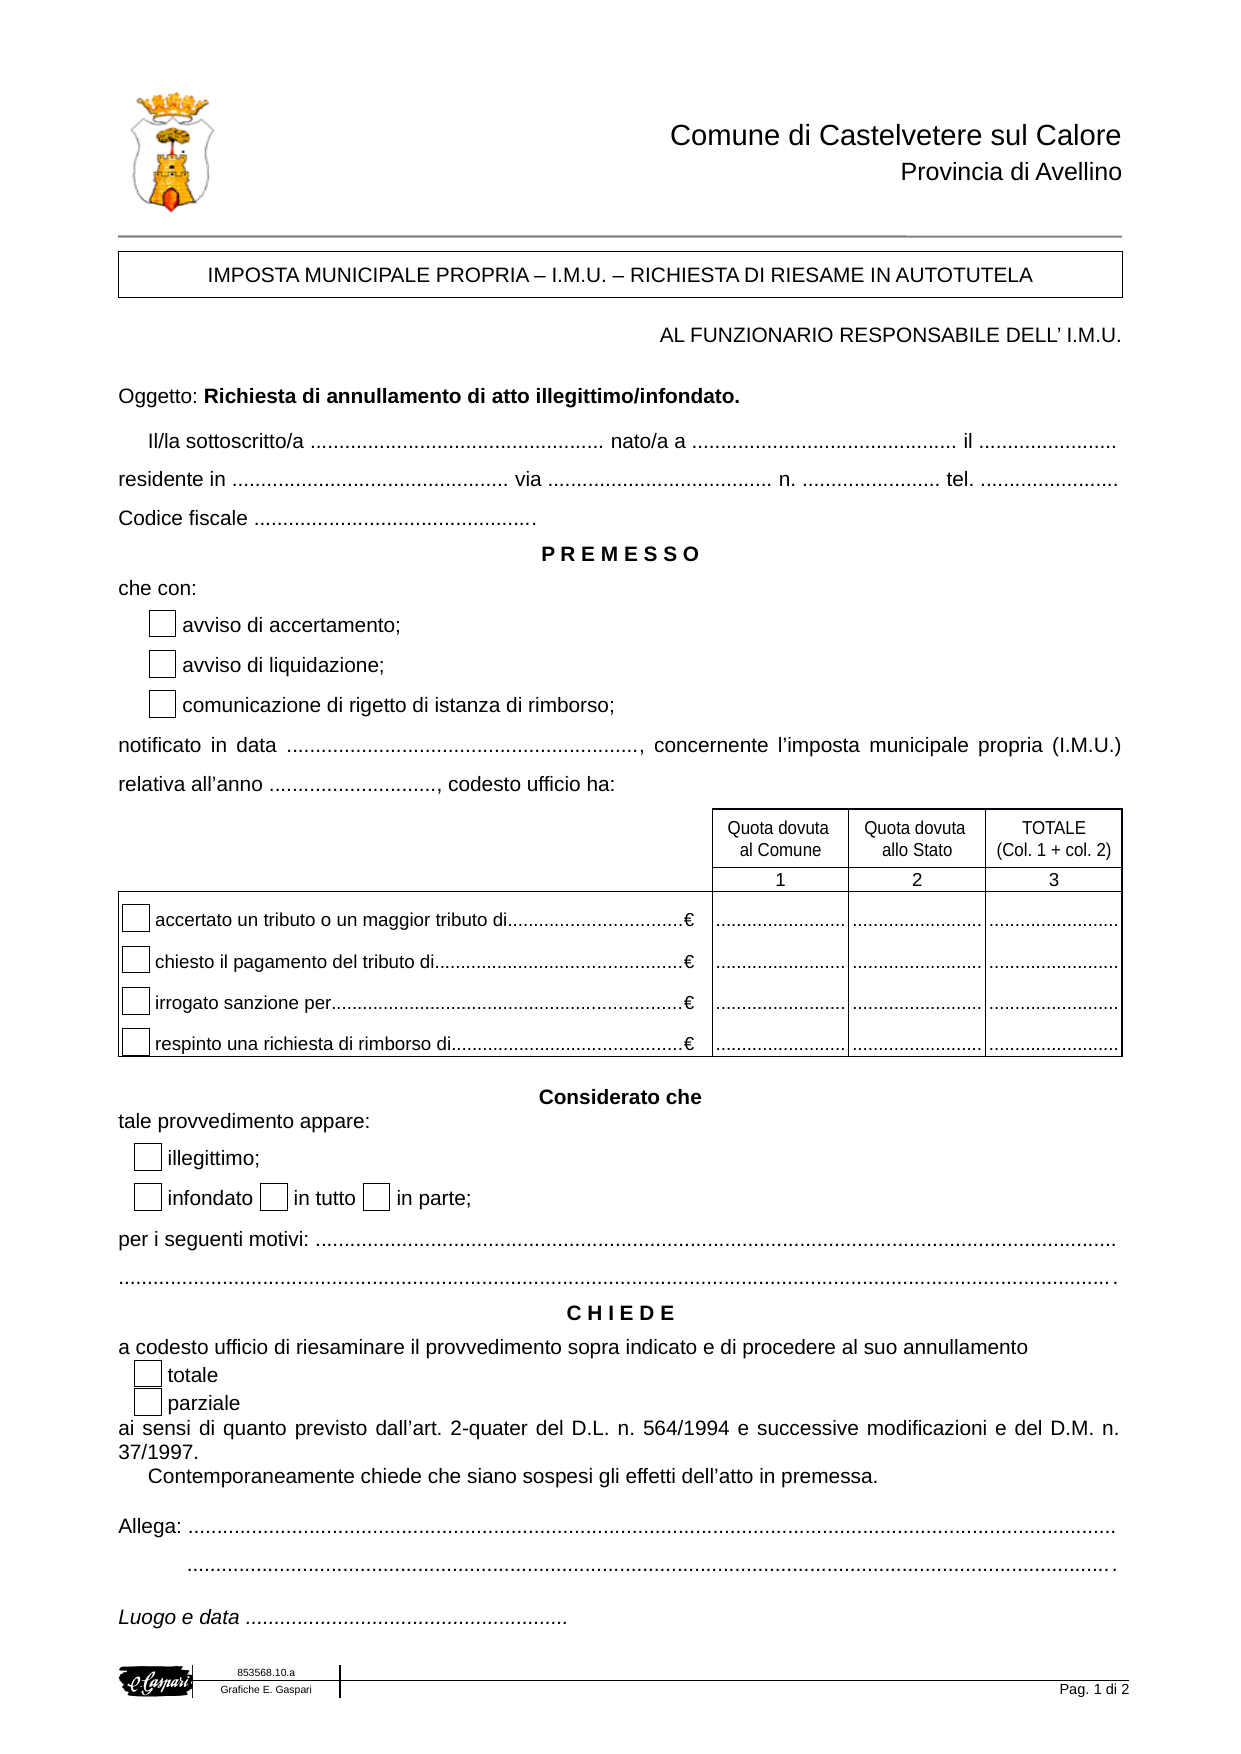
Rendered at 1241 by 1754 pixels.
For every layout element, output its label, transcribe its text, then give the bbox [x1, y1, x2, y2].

table_cell 2 [849, 868, 985, 891]
text Contemporaneamente chiede che siano sospesi gli effetti dell’atto in premessa. [118, 1464, 1122, 1488]
table_cell chiesto il pagamento del tributo di € [119, 932, 712, 973]
table_cell ......................... [849, 892, 985, 932]
text infondato in tutto in parte; [133, 1182, 1122, 1211]
table_cell ......................... [713, 932, 848, 973]
text totale [133, 1359, 1122, 1387]
text parziale [133, 1387, 1122, 1416]
text ai sensi di quanto previsto dall’art. 2-quater del D.L. n. 564/1994 e successive modificazioni e del D.M. n. 37/1997. [118, 1416, 1122, 1464]
picture [118, 1665, 193, 1697]
table_cell respinto una richiesta di rimborso di € [119, 1015, 712, 1056]
text comunicazione di rigetto di istanza di rimborso; [148, 689, 1122, 718]
table_cell ......................... [849, 932, 985, 973]
text P R E M E S S O [118, 542, 1122, 566]
table_cell ......................... [849, 1015, 985, 1056]
table_cell ......................... [849, 974, 985, 1015]
table_header [118, 808, 712, 867]
table_header TOTALE (Col. 1 + col. 2) [986, 810, 1121, 867]
text illegittimo; [133, 1142, 1122, 1171]
table_cell irrogato sanzione per € [119, 974, 712, 1015]
text Provincia di Avellino [224, 157, 1122, 185]
text avviso di liquidazione; [148, 649, 1122, 678]
table_cell ......................... [713, 892, 848, 932]
text a codesto ufficio di riesaminare il provvedimento sopra indicato e di procedere al suo annullamento [118, 1335, 1122, 1359]
text notificato in data ............................................................., concernente l’imposta municipale propria (I.M.U.) relativa all’anno ............................., codesto ufficio ha: [118, 729, 1122, 797]
table_cell [118, 867, 712, 891]
table_cell ......................... [986, 892, 1121, 932]
text Luogo e data ........................................................ [118, 1601, 1122, 1630]
text tale provvedimento appare: [118, 1109, 1122, 1133]
text Considerato che [118, 1085, 1122, 1109]
table_header Quota dovuta allo Stato [849, 810, 985, 867]
text C H I E D E [118, 1301, 1122, 1325]
table_cell ......................... [986, 1015, 1121, 1056]
text Il/la sottoscritto/a ................................................... nato/a a .............................................. il ........................ residente in ................................................ via ....................................... n. ........................ tel. ........................ Codice fiscale ................................................. [118, 425, 1122, 530]
table_cell 3 [986, 868, 1121, 891]
table_header Quota dovuta al Comune [713, 810, 848, 867]
table_cell ......................... [986, 932, 1121, 973]
text avviso di accertamento; [148, 609, 1122, 638]
text AL FUNZIONARIO RESPONSABILE DELL’ I.M.U. [593, 323, 1122, 347]
table_cell ......................... [986, 974, 1121, 1015]
text Oggetto: Richiesta di annullamento di atto illegittimo/infondato. [118, 384, 1122, 408]
picture [122, 87, 224, 219]
text Allega: ................................................................................................................................................................. ................................................................................................................................................................. [118, 1510, 1122, 1577]
text che con: [118, 575, 1122, 599]
table_cell 1 [713, 868, 848, 891]
table_header IMPOSTA MUNICIPALE PROPRIA – I.M.U. – RICHIESTA DI RIESAME IN AUTOTUTELA [119, 252, 1122, 297]
text Comune di Castelvetere sul Calore [224, 118, 1122, 152]
table_cell ......................... [713, 1015, 848, 1056]
text per i seguenti motivi: ........................................................................................................................................... ............................................................................................................................................................................. [118, 1223, 1122, 1290]
table_cell accertato un tributo o un maggior tributo di € [119, 892, 712, 932]
table_cell ......................... [713, 974, 848, 1015]
